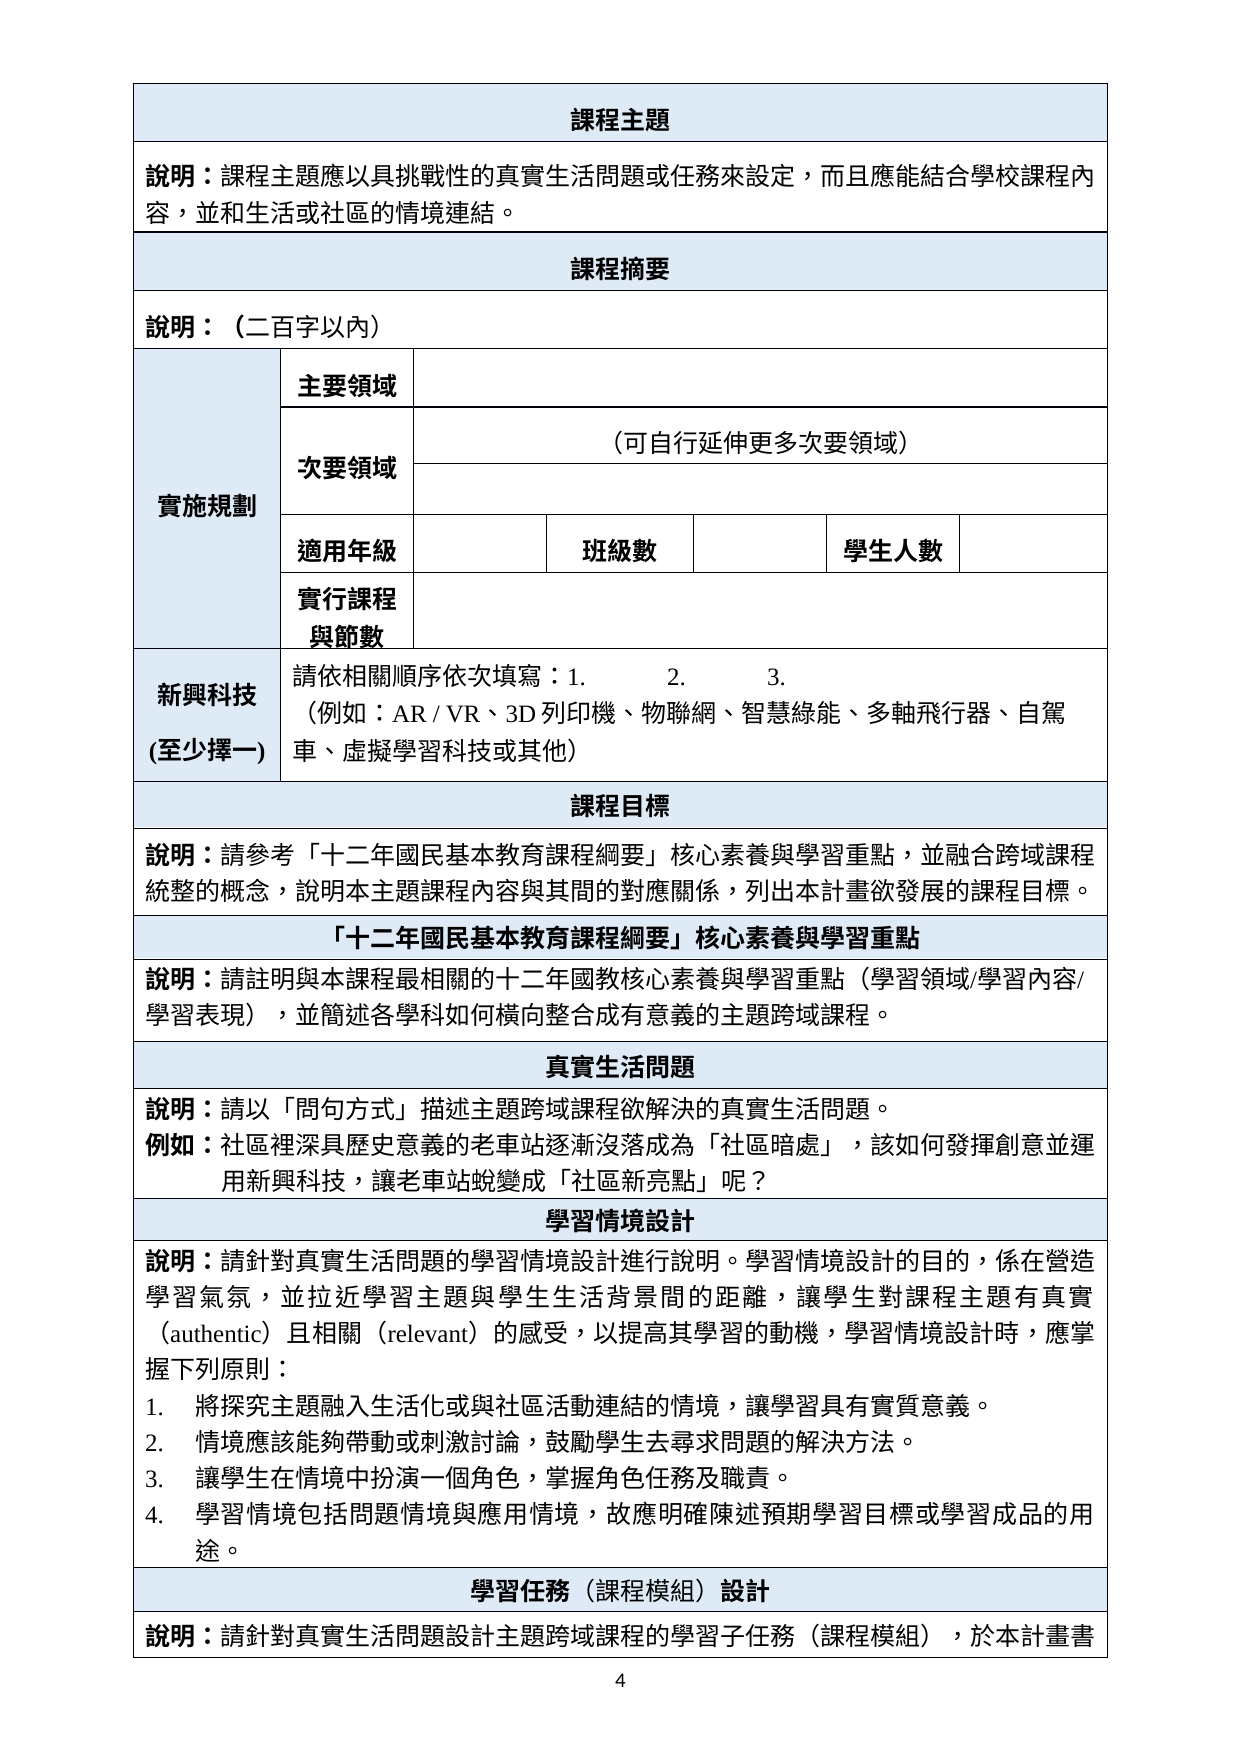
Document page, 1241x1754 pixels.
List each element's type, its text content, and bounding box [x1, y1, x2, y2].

table_cell （可自行延伸更多次要領域） [414, 408, 1107, 463]
table_cell 主要領域 [281, 349, 413, 406]
table_cell [414, 515, 546, 572]
table_cell 說明：課程主題應以具挑戰性的真實生活問題或任務來設定，而且應能結合學校課程內容，並和生活或社區的情境連結。 [134, 142, 1107, 231]
table_cell [414, 573, 1107, 648]
table_cell 說明：請註明與本課程最相關的十二年國教核心素養與學習重點（學習領域/學習內容/學習表現），並簡述各學科如何橫向整合成有意義的主題跨域課程。 [134, 960, 1107, 1041]
table_cell 班級數 [547, 515, 693, 572]
table_cell 適用年級 [281, 515, 413, 572]
table_cell 說明：請針對真實生活問題設計主題跨域課程的學習子任務（課程模組），於本計畫書 [134, 1612, 1107, 1657]
table_cell 學習任務（課程模組）設計 [134, 1568, 1107, 1611]
table_cell 「十二年國民基本教育課程綱要」核心素養與學習重點 [134, 916, 1107, 958]
table_cell 說明：請以「問句方式」描述主題跨域課程欲解決的真實生活問題。 例如：社區裡深具歷史意義的老車站逐漸沒落成為「社區暗處」，該如何發揮創意並運用新興科技，讓老車站蛻變成「社區新亮點」呢？ [134, 1089, 1107, 1198]
table_cell 課程目標 [134, 782, 1107, 827]
table_cell 說明：請參考「十二年國民基本教育課程綱要」核心素養與學習重點，並融合跨域課程統整的概念，說明本主題課程內容與其間的對應關係，列出本計畫欲發展的課程目標。 [134, 829, 1107, 914]
table_cell 說明：請針對真實生活問題的學習情境設計進行說明。學習情境設計的目的，係在營造學習氣氛，並拉近學習主題與學生生活背景間的距離，讓學生對課程主題有真實（authentic）且相關（relevant）的感受，以提高其學習的動機，學習情境設計時，應掌握下列原則： 將探究主題融入生活化或與社區活動連結的情境，讓學習具有實質意義。 情境應該能夠帶動或刺激討論，鼓勵學生去尋求問題的解決方法。 讓學生在情境中扮演一個角色，掌握角色任務及職責。 學習情境包括問題情境與應用情境，故應明確陳述預期學習目標或學習成品的用途。 [134, 1241, 1107, 1567]
table_cell 課程摘要 [134, 233, 1107, 290]
table_cell 實施規劃 [134, 349, 280, 648]
table_cell 說明：（二百字以內） [134, 291, 1107, 348]
table_cell [960, 515, 1107, 572]
table_cell 次要領域 [281, 408, 413, 514]
table_cell 實行課程 與節數 [281, 573, 413, 648]
table_cell 新興科技 (至少擇一) [134, 649, 280, 781]
table_cell [414, 349, 1107, 406]
table_cell [694, 515, 826, 572]
table_cell 學習情境設計 [134, 1199, 1107, 1240]
table_header 課程主題 [134, 84, 1107, 141]
table_cell 請依相關順序依次填寫：1. 2. 3. （例如：AR / VR、3D列印機、物聯網、智慧綠能、多軸飛行器、自駕車、虛擬學習科技或其他） [281, 649, 1107, 781]
table_cell 學生人數 [827, 515, 959, 572]
table_cell 真實生活問題 [134, 1042, 1107, 1088]
table_cell [414, 464, 1107, 514]
